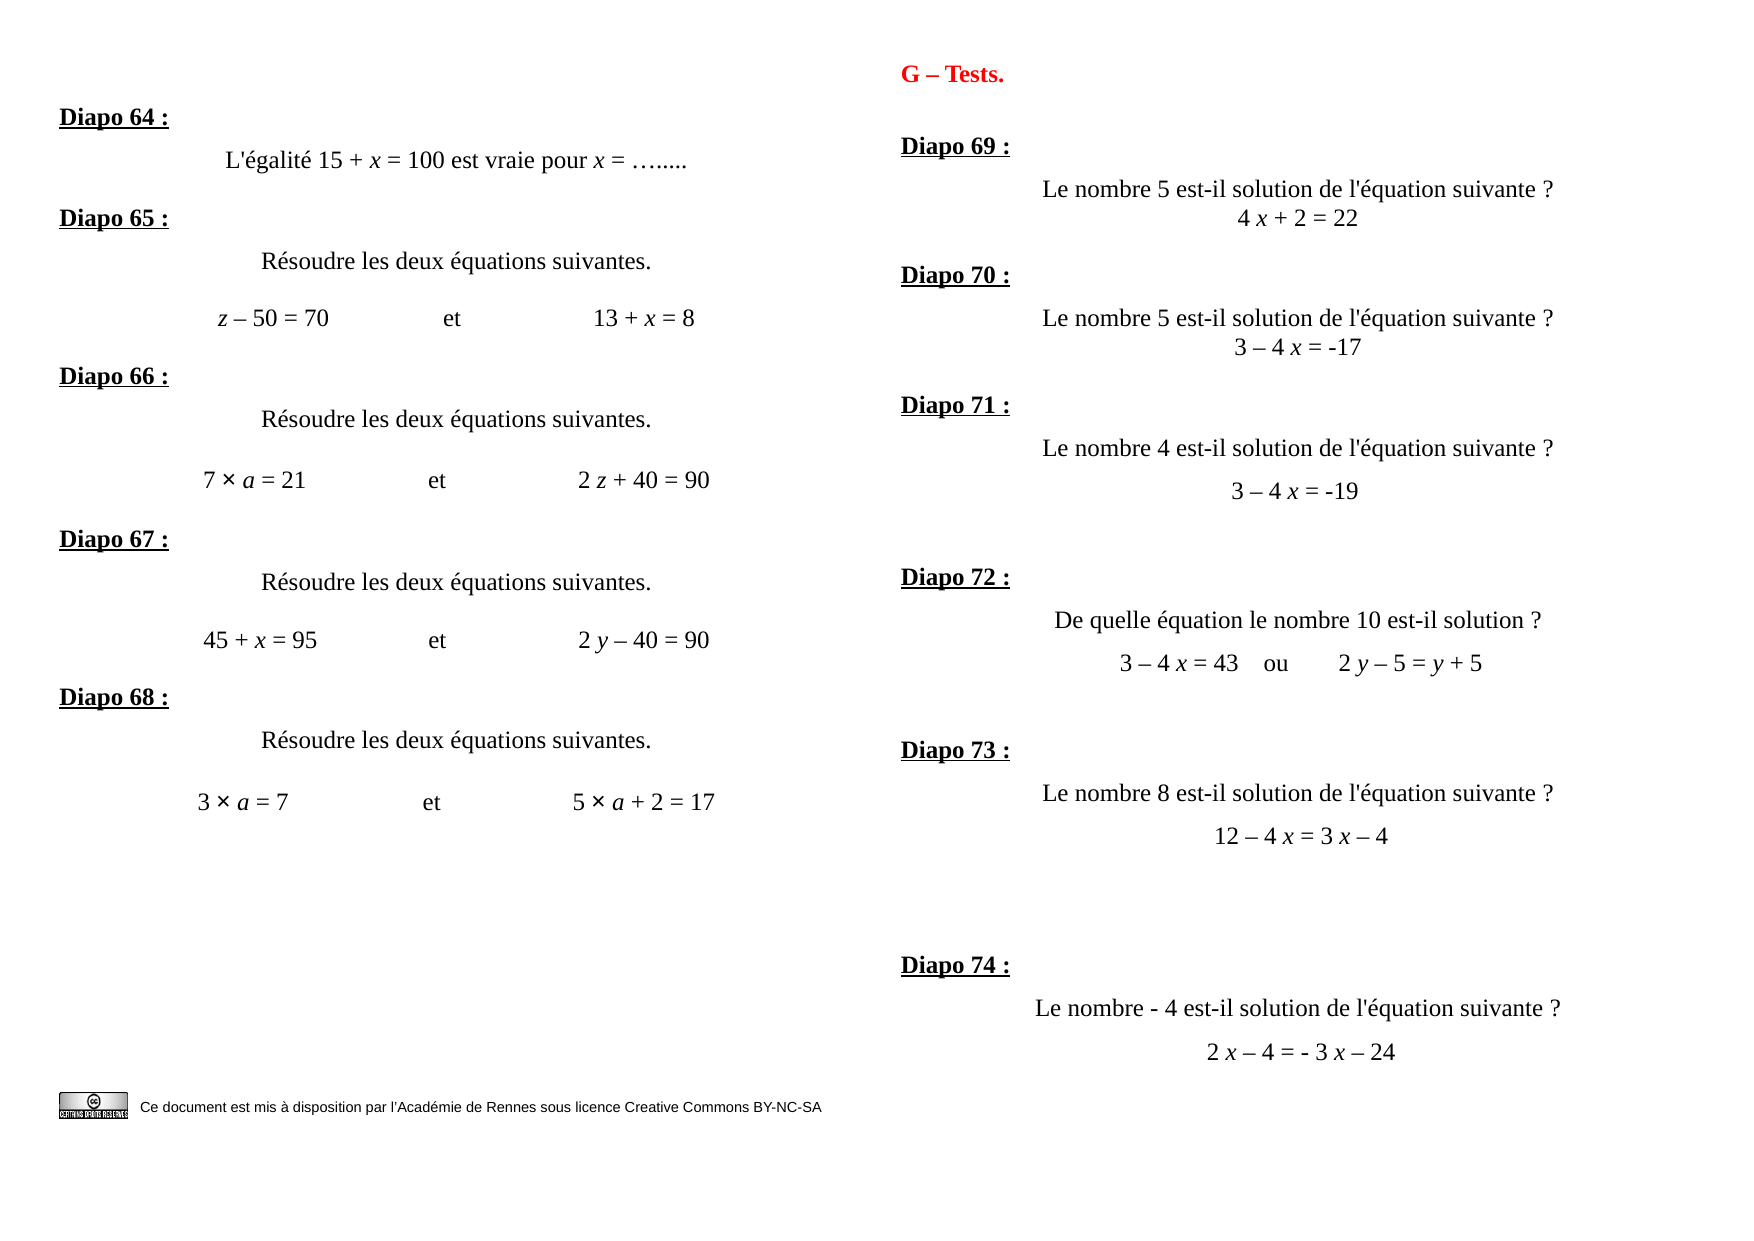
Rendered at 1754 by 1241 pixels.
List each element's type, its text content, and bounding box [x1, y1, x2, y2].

text De quelle équation le nombre 10 est-il solution ? [901, 605, 1695, 634]
text 3 – 4 x = -19 [901, 476, 1695, 505]
text L'égalité 15 + x = 100 est vraie pour x = …..... [59, 145, 853, 174]
text Diapo 69 : [901, 131, 1695, 160]
text 45 + x = 95 et 2 y – 40 = 90 [59, 625, 853, 654]
text Diapo 71 : [901, 390, 1695, 418]
text Le nombre 4 est-il solution de l'équation suivante ? [901, 433, 1695, 462]
text Le nombre 5 est-il solution de l'équation suivante ? [901, 174, 1695, 203]
text Diapo 64 : [59, 102, 853, 131]
text 12 – 4 x = 3 x – 4 [901, 821, 1695, 850]
text Le nombre 5 est-il solution de l'équation suivante ? [901, 303, 1695, 332]
text Résoudre les deux équations suivantes. [59, 567, 853, 596]
text Le nombre 8 est-il solution de l'équation suivante ? [901, 778, 1695, 807]
text Résoudre les deux équations suivantes. [59, 246, 853, 275]
text Résoudre les deux équations suivantes. [59, 726, 853, 754]
text 3 – 4 x = 43 ou 2 y – 5 = y + 5 [901, 648, 1695, 677]
text Diapo 73 : [901, 735, 1695, 763]
text Le nombre - 4 est-il solution de l'équation suivante ? [901, 993, 1695, 1022]
text Diapo 67 : [59, 524, 853, 553]
text 7 × a = 21 et 2 z + 40 = 90 [59, 462, 853, 496]
text Diapo 65 : [59, 203, 853, 232]
text Diapo 68 : [59, 682, 853, 711]
picture [59, 1092, 128, 1119]
text z – 50 = 70 et 13 + x = 8 [59, 303, 853, 332]
text Diapo 74 : [901, 950, 1695, 979]
text Résoudre les deux équations suivantes. [59, 404, 853, 433]
text 3 × a = 7 et 5 × a + 2 = 17 [59, 783, 853, 817]
text Diapo 66 : [59, 361, 853, 390]
text Diapo 72 : [901, 562, 1695, 591]
text G – Tests. [901, 59, 1695, 88]
text 3 – 4 x = -17 [901, 332, 1695, 361]
text 2 x – 4 = - 3 x – 24 [901, 1037, 1695, 1065]
text Diapo 70 : [901, 260, 1695, 289]
text 4 x + 2 = 22 [901, 203, 1695, 232]
